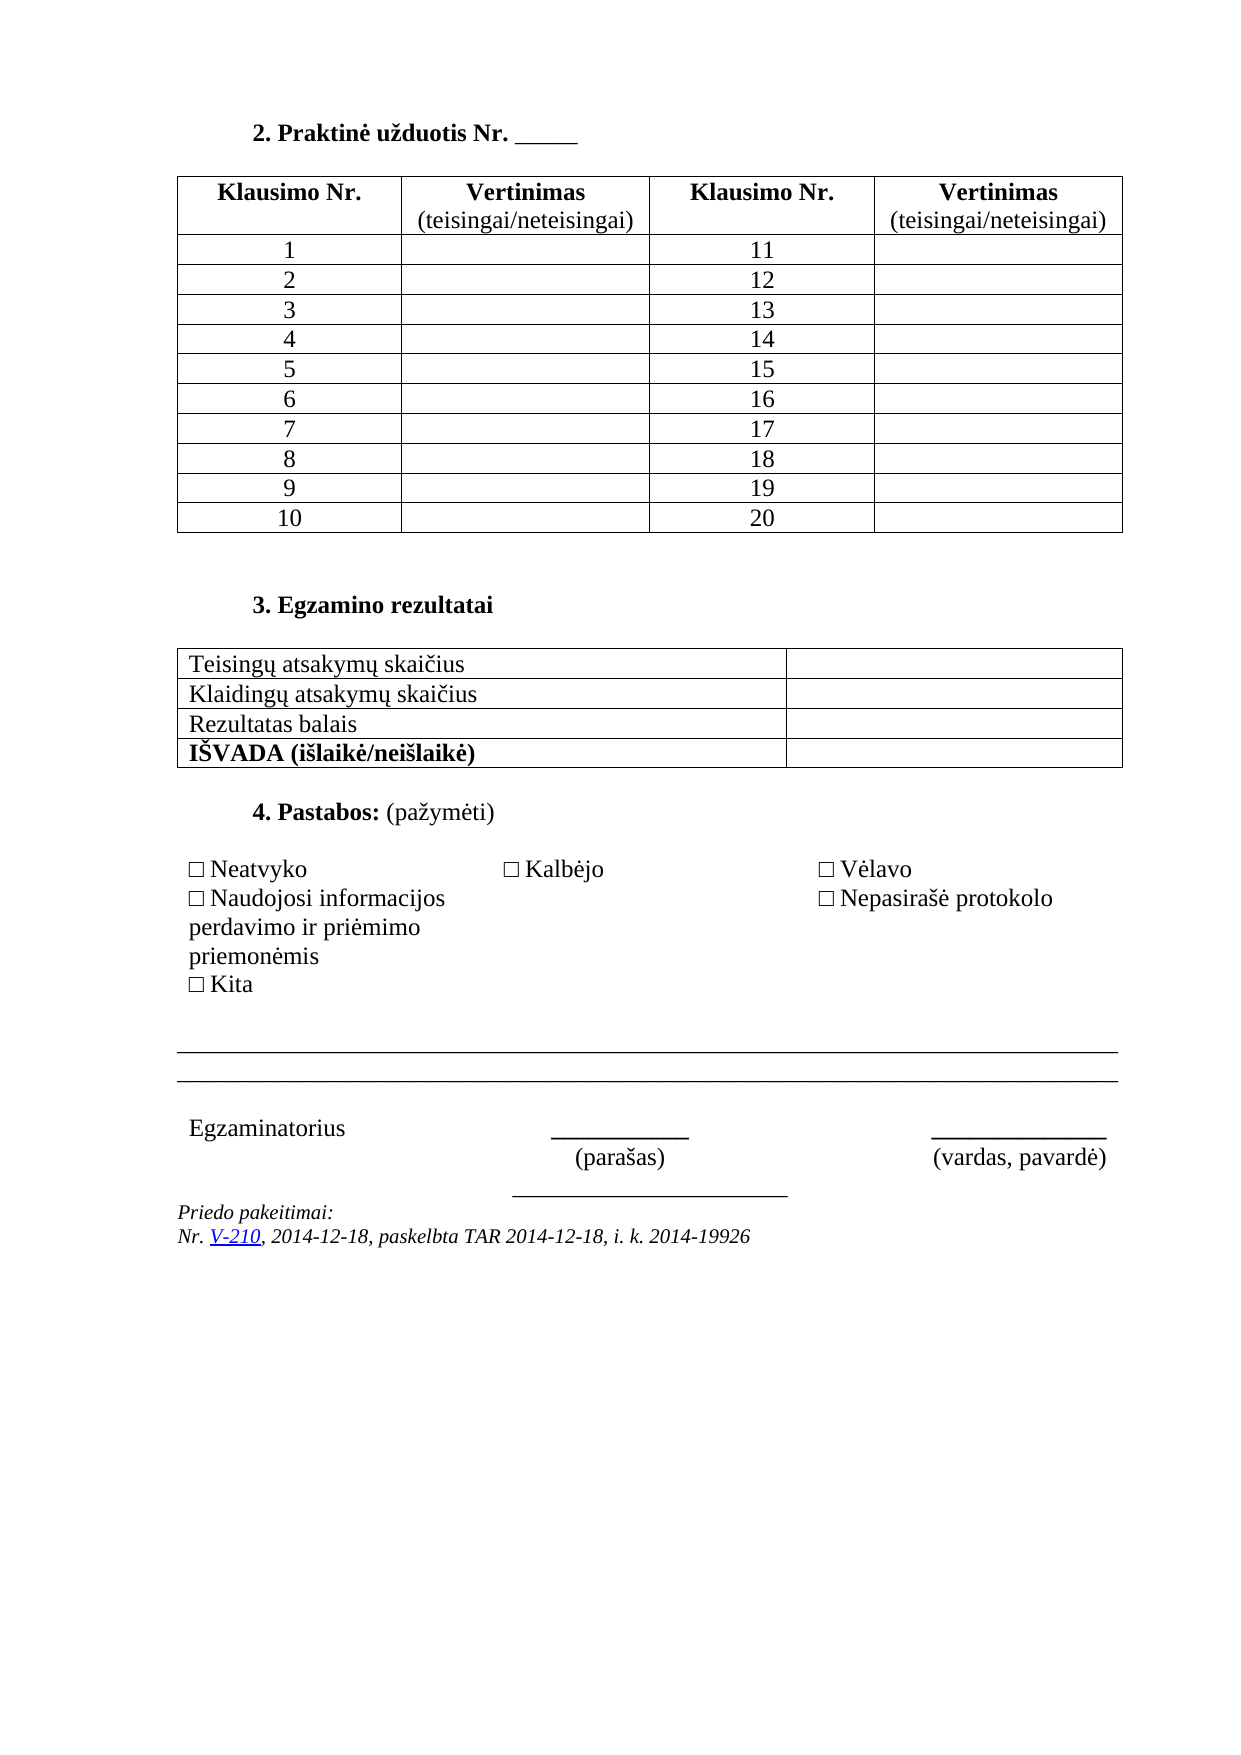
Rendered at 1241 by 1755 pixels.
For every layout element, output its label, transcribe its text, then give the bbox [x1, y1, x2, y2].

table_header Teisingų atsakymų skaičius [178, 649, 786, 678]
table_cell [402, 384, 649, 413]
table_cell [875, 354, 1122, 383]
table_cell 15 [650, 354, 874, 383]
table_cell 20 [650, 503, 874, 532]
table_header Egzaminatorius [177, 1113, 493, 1171]
table_cell [402, 295, 649, 323]
table_cell 11 [650, 235, 874, 264]
table_cell [492, 883, 807, 969]
table_cell 6 [178, 384, 401, 413]
table_cell [402, 474, 649, 502]
table_cell Klaidingų atsakymų skaičius [178, 679, 786, 708]
table_cell 8 [178, 444, 401, 472]
table_cell [402, 235, 649, 264]
table_cell [875, 474, 1122, 502]
table_cell 18 [650, 444, 874, 472]
table_header Klausimo Nr. [650, 177, 874, 234]
table_cell [402, 265, 649, 294]
table_cell 12 [650, 265, 874, 294]
table_cell 7 [178, 414, 401, 443]
table_cell □ Naudojosi informacijos perdavimo ir priėmimo priemonėmis [177, 883, 492, 969]
table_cell 5 [178, 354, 401, 383]
table_cell [875, 503, 1122, 532]
table_header □ Neatvyko [177, 855, 492, 883]
table_cell 14 [650, 325, 874, 353]
table_cell [402, 414, 649, 443]
table_cell [402, 444, 649, 472]
table_cell 3 [178, 295, 401, 323]
text 3. Egzamino rezultatai [177, 591, 1117, 619]
table_cell 2 [178, 265, 401, 294]
table_cell □ Nepasirašė protokolo [807, 883, 1122, 969]
table_cell 9 [178, 474, 401, 502]
text Priedo pakeitimai: [177, 1199, 1122, 1224]
table_cell [875, 325, 1122, 353]
table_header □ Kalbėjo [492, 855, 807, 883]
table_cell [402, 325, 649, 353]
table_cell [787, 709, 1122, 737]
table_cell [402, 503, 649, 532]
table_cell 13 [650, 295, 874, 323]
text 4. Pastabos: (pažymėti) [177, 797, 1117, 826]
table_cell 10 [178, 503, 401, 532]
table_header ___________ (parašas) [493, 1113, 751, 1171]
table_cell [807, 970, 1122, 998]
table_header ______________ (vardas, pavardė) [751, 1113, 1122, 1171]
table_cell [875, 235, 1122, 264]
table_cell 1 [178, 235, 401, 264]
table_cell 19 [650, 474, 874, 502]
table_header Klausimo Nr. [178, 177, 401, 234]
table_cell [875, 414, 1122, 443]
table_cell Išvada (išlaikė/neišlaikė) [178, 739, 786, 767]
table_header Vertinimas (teisingai/neteisingai) [402, 177, 649, 234]
table_cell 4 [178, 325, 401, 353]
table_cell Rezultatas balais [178, 709, 786, 737]
table_cell [875, 384, 1122, 413]
text ______________________ [177, 1171, 1122, 1199]
table_cell 17 [650, 414, 874, 443]
table_cell [875, 444, 1122, 472]
table_cell 16 [650, 384, 874, 413]
table_cell [787, 739, 1122, 767]
table_header Vertinimas (teisingai/neteisingai) [875, 177, 1122, 234]
table_cell [787, 679, 1122, 708]
table_cell [402, 354, 649, 383]
table_cell [875, 295, 1122, 323]
text 2. Praktinė užduotis Nr. _____ [177, 118, 1117, 147]
text Nr. V-210, 2014-12-18, paskelbta TAR 2014-12-18, i. k. 2014-19926 [177, 1224, 1122, 1248]
table_cell [492, 970, 807, 998]
table_header □ Vėlavo [807, 855, 1122, 883]
table_cell [875, 265, 1122, 294]
table_header [787, 649, 1122, 678]
table_cell □ Kita [177, 970, 492, 998]
